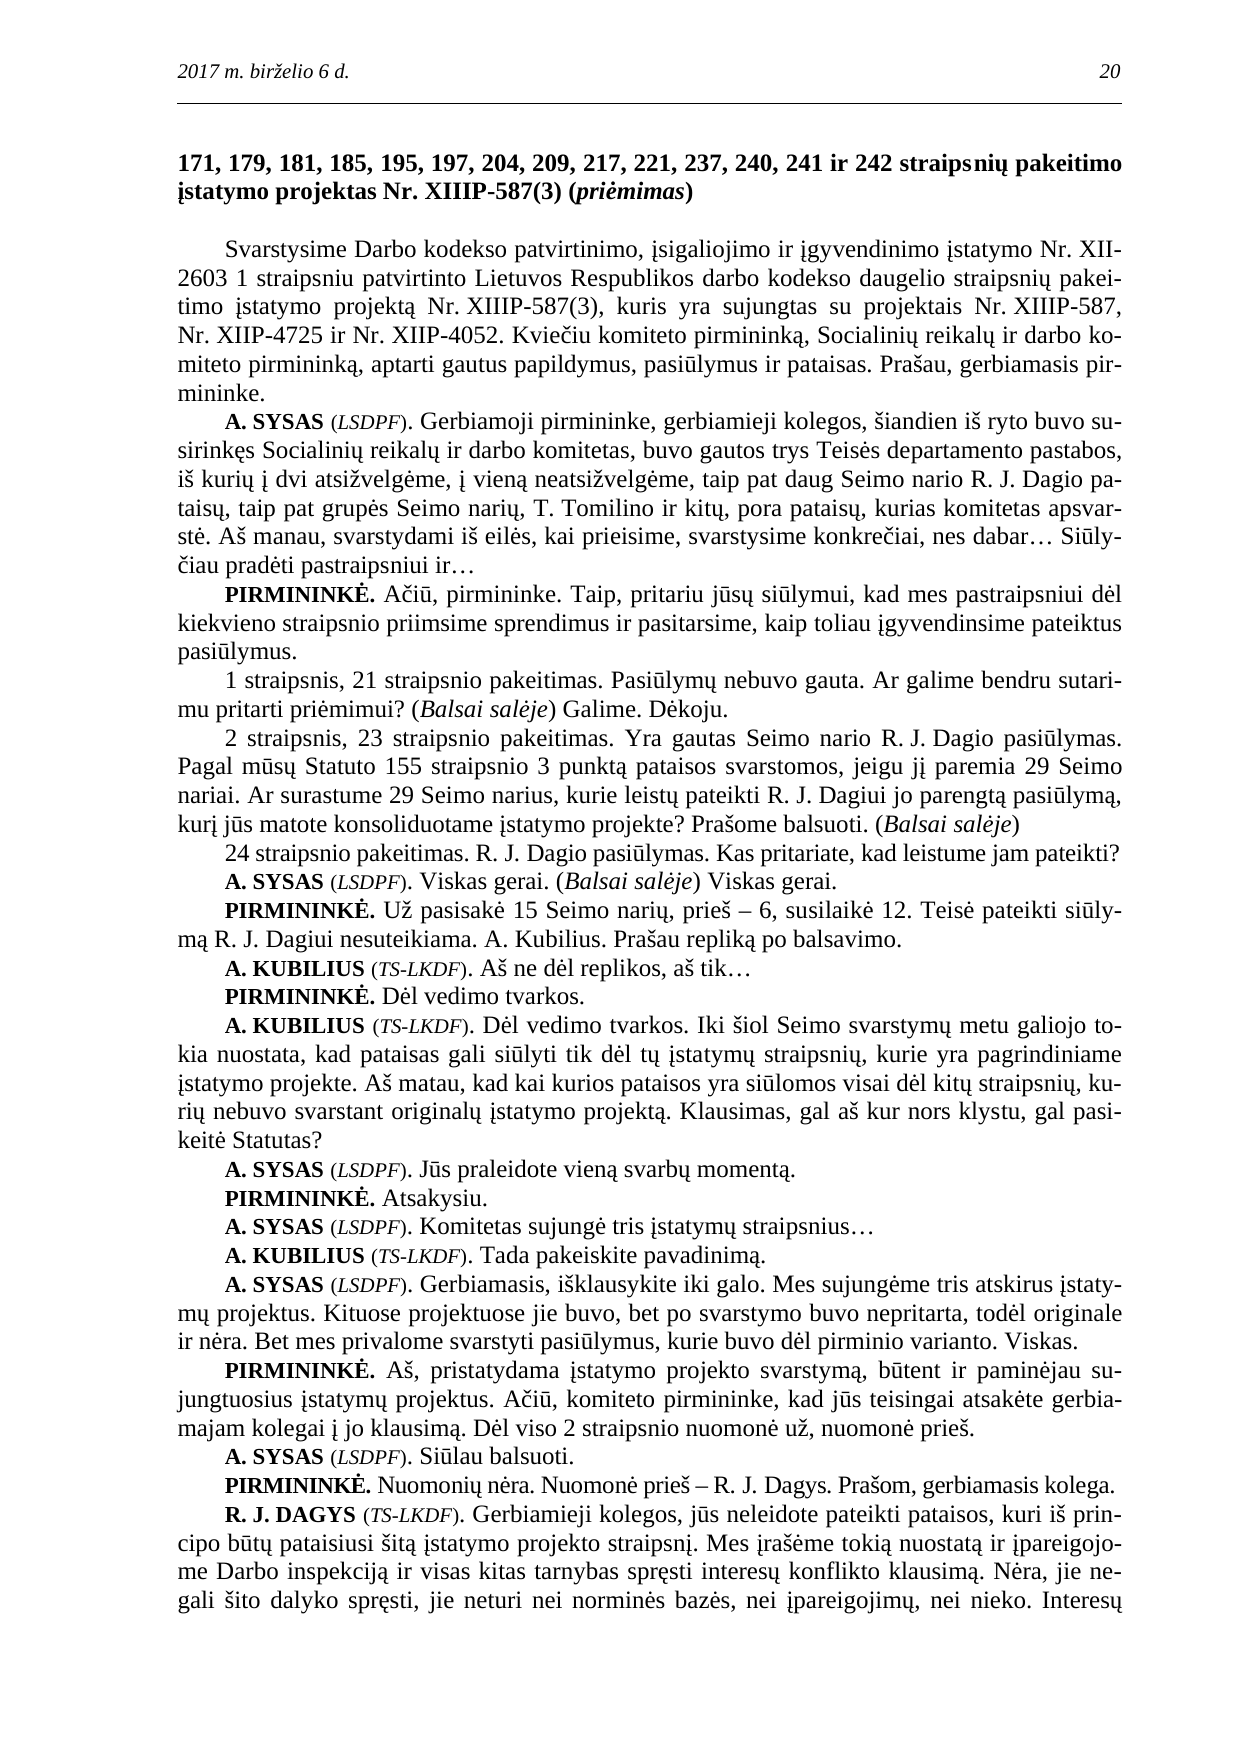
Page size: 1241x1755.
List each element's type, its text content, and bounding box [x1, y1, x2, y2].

text A. KUBILIUS (TS-LKDF). Ta­da pa­keis­ki­te pa­va­di­ni­mą. [177, 1240, 1122, 1269]
text A. KUBILIUS (TS-LKDF). Aš ne dėl re­pli­kos, aš tik… [177, 953, 1122, 981]
text 171, 179, 181, 185, 195, 197, 204, 209, 217, 221, 237, 240, 241 ir 242 straips­nių pa­kei­ti­mo įsta­ty­mo pro­jek­tas Nr. XIIIP-587(3) (pri­ėmi­mas) [177, 148, 1122, 205]
text 24 straips­nio pa­kei­ti­mas. R. J. Da­gio pa­siū­ly­mas. Kas pri­ta­ria­te, kad leis­tu­me jam pa­teik­ti? [177, 838, 1122, 866]
text A. SYSAS (LSDPF). Ger­bia­ma­sis, iš­klau­sy­ki­te iki ga­lo. Mes su­jun­gė­me tris at­ski­rus įsta­ty­mų pro­jek­tus. Ki­tuo­se pro­jek­tuo­se jie bu­vo, bet po svars­ty­mo bu­vo ne­pri­tar­ta, to­dėl ori­gi­na­le ir nė­ra. Bet mes pri­va­lo­me svars­ty­ti pa­siū­ly­mus, ku­rie bu­vo dėl pir­mi­nio va­rian­to. Vis­kas. [177, 1269, 1122, 1355]
text 1 straips­nis, 21 straips­nio pa­kei­ti­mas. Pa­siū­ly­mų ne­bu­vo gau­ta. Ar ga­li­me ben­dru su­ta­ri­mu pri­tar­ti pri­ėmi­mui? (Bal­sai sa­lė­je) Ga­li­me. Dė­ko­ju. [177, 665, 1122, 723]
text R. J. DAGYS (TS-LKDF). Ger­bia­mie­ji ko­le­gos, jūs ne­lei­do­te pa­teik­ti pa­tai­sos, ku­ri iš prin­ci­po bū­tų pa­tai­siu­si ši­tą įsta­ty­mo pro­jek­to straips­nį. Mes įra­šė­me to­kią nuo­sta­tą ir įpa­rei­go­jo­me Dar­bo ins­pek­ci­ją ir vi­sas ki­tas tar­ny­bas spręs­ti in­te­re­sų kon­flik­to klau­si­mą. Nė­ra, jie ne­gali ši­to da­ly­ko spręs­ti, jie ne­tu­ri nei nor­mi­nės ba­zės, nei įpa­rei­go­ji­mų, nei nie­ko. In­te­re­sų [177, 1499, 1122, 1614]
text A. SYSAS (LSDPF). Ger­bia­mo­ji pir­mi­nin­ke, ger­bia­mie­ji ko­le­gos, šian­dien iš ry­to bu­vo su­si­rin­kęs So­cia­li­nių rei­ka­lų ir dar­bo ko­mi­te­tas, bu­vo gau­tos trys Tei­sės de­par­ta­men­to pa­sta­bos, iš ku­rių į dvi at­si­žvel­gė­me, į vie­ną neat­si­žvel­gė­me, taip pat daug Sei­mo na­rio R. J. Da­gio pa­tai­sų, taip pat gru­pės Sei­mo na­rių, T. To­mi­li­no ir ki­tų, po­ra pa­tai­sų, ku­rias ko­mi­te­tas ap­svar­stė. Aš ma­nau, svars­ty­da­mi iš ei­lės, kai pri­ei­si­me, svars­ty­si­me kon­kre­čiai, nes da­bar… Siū­ly­čiau pra­dė­ti pa­straips­niui ir… [177, 406, 1122, 579]
text A. KUBILIUS (TS-LKDF). Dėl ve­di­mo tvar­kos. Iki šiol Sei­mo svars­ty­mų me­tu ga­lio­jo to­kia nuo­sta­ta, kad pa­tai­sas ga­li siū­ly­ti tik dėl tų įsta­ty­mų straips­nių, ku­rie yra pa­grin­di­nia­me įsta­ty­mo pro­jek­te. Aš ma­tau, kad kai ku­rios pa­tai­sos yra siū­lo­mos vi­sai dėl ki­tų straips­nių, ku­rių ne­bu­vo svars­tant ori­gi­na­lų įsta­ty­mo pro­jek­tą. Klau­si­mas, gal aš kur nors klys­tu, gal pa­si­kei­tė Sta­tu­tas? [177, 1010, 1122, 1154]
text A. SYSAS (LSDPF). Jūs pra­lei­do­te vie­ną svar­bų mo­men­tą. [177, 1154, 1122, 1183]
text A. SYSAS (LSDPF). Ko­mi­te­tas su­jun­gė tris įsta­ty­mų straips­nius… [177, 1211, 1122, 1240]
text A. SYSAS (LSDPF). Siū­lau bal­suo­ti. [177, 1441, 1122, 1470]
text A. SYSAS (LSDPF). Vis­kas ge­rai. (Bal­sai sa­lė­je) Vis­kas ge­rai. [177, 866, 1122, 895]
text PIRMININKĖ. Nuo­mo­nių nė­ra. Nuo­mo­nė prieš – R. J. Da­gys. Pra­šom, ger­bia­ma­sis ko­le­ga. [177, 1470, 1122, 1499]
text 2 straips­nis, 23 straips­nio pa­kei­ti­mas. Yra gau­tas Sei­mo na­rio R. J. Da­gio pa­siū­ly­mas. Pa­gal mū­sų Sta­tu­to 155 straips­nio 3 punk­tą pa­tai­sos svars­to­mos, jei­gu jį pa­re­mia 29 Sei­mo na­riai. Ar su­ras­tu­me 29 Sei­mo na­rius, ku­rie leis­tų pa­teik­ti R. J. Da­giui jo pa­reng­tą pa­siū­ly­mą, ku­rį jūs ma­to­te kon­so­li­duo­ta­me įsta­ty­mo pro­jek­te? Pra­šo­me bal­suo­ti. (Bal­sai sa­lė­je) [177, 723, 1122, 838]
text PIRMININKĖ. Ačiū, pir­mi­nin­ke. Taip, pri­ta­riu jū­sų siū­ly­mui, kad mes pa­straips­niui dėl kiek­vie­no straips­nio pri­im­si­me spren­di­mus ir pa­si­tar­si­me, kaip to­liau įgy­ven­din­si­me pa­teik­tus pa­siū­ly­mus. [177, 579, 1122, 665]
text PIRMININKĖ. Dėl ve­di­mo tvar­kos. [177, 981, 1122, 1010]
text PIRMININKĖ. Aš, pri­sta­ty­da­ma įsta­ty­mo pro­jek­to svars­ty­mą, bū­tent ir pa­mi­nė­jau su­jung­tuo­sius įsta­ty­mų pro­jek­tus. Ačiū, ko­mi­te­to pir­mi­nin­ke, kad jūs tei­sin­gai at­sa­kė­te ger­bia­ma­jam ko­le­gai į jo klau­si­mą. Dėl vi­so 2 straips­nio nuo­mo­nė už, nuo­mo­nė prieš. [177, 1355, 1122, 1441]
text PIRMININKĖ. At­sa­ky­siu. [177, 1183, 1122, 1211]
text PIRMININKĖ. Už pa­si­sa­kė 15 Sei­mo na­rių, prieš – 6, su­si­lai­kė 12. Tei­sė pa­teik­ti siū­ly­mą R. J. Da­giui ne­su­tei­kia­ma. A. Ku­bi­lius. Pra­šau re­pli­ką po bal­sa­vi­mo. [177, 895, 1122, 953]
text Svars­ty­si­me Dar­bo ko­dek­so pa­tvir­ti­ni­mo, įsi­ga­lio­ji­mo ir įgy­ven­di­ni­mo įsta­ty­mo Nr. XII-2603 1 straips­niu pa­tvir­tin­to Lie­tu­vos Res­pub­li­kos dar­bo ko­dek­so dau­ge­lio straips­nių pa­kei­timo įsta­ty­mo pro­jek­tą Nr. XIIIP-587(3), ku­ris yra su­jung­tas su pro­jek­tais Nr. XIIIP-587, Nr. XIIP-4725 ir Nr. XIIP-4052. Kvie­čiu ko­mi­te­to pir­mi­nin­ką, So­cia­li­nių rei­ka­lų ir dar­bo ko­mi­te­to pir­mi­nin­ką, ap­tar­ti gau­tus pa­pil­dy­mus, pa­siū­ly­mus ir pa­tai­sas. Pra­šau, ger­bia­ma­sis pir­mi­nin­ke. [177, 234, 1122, 406]
